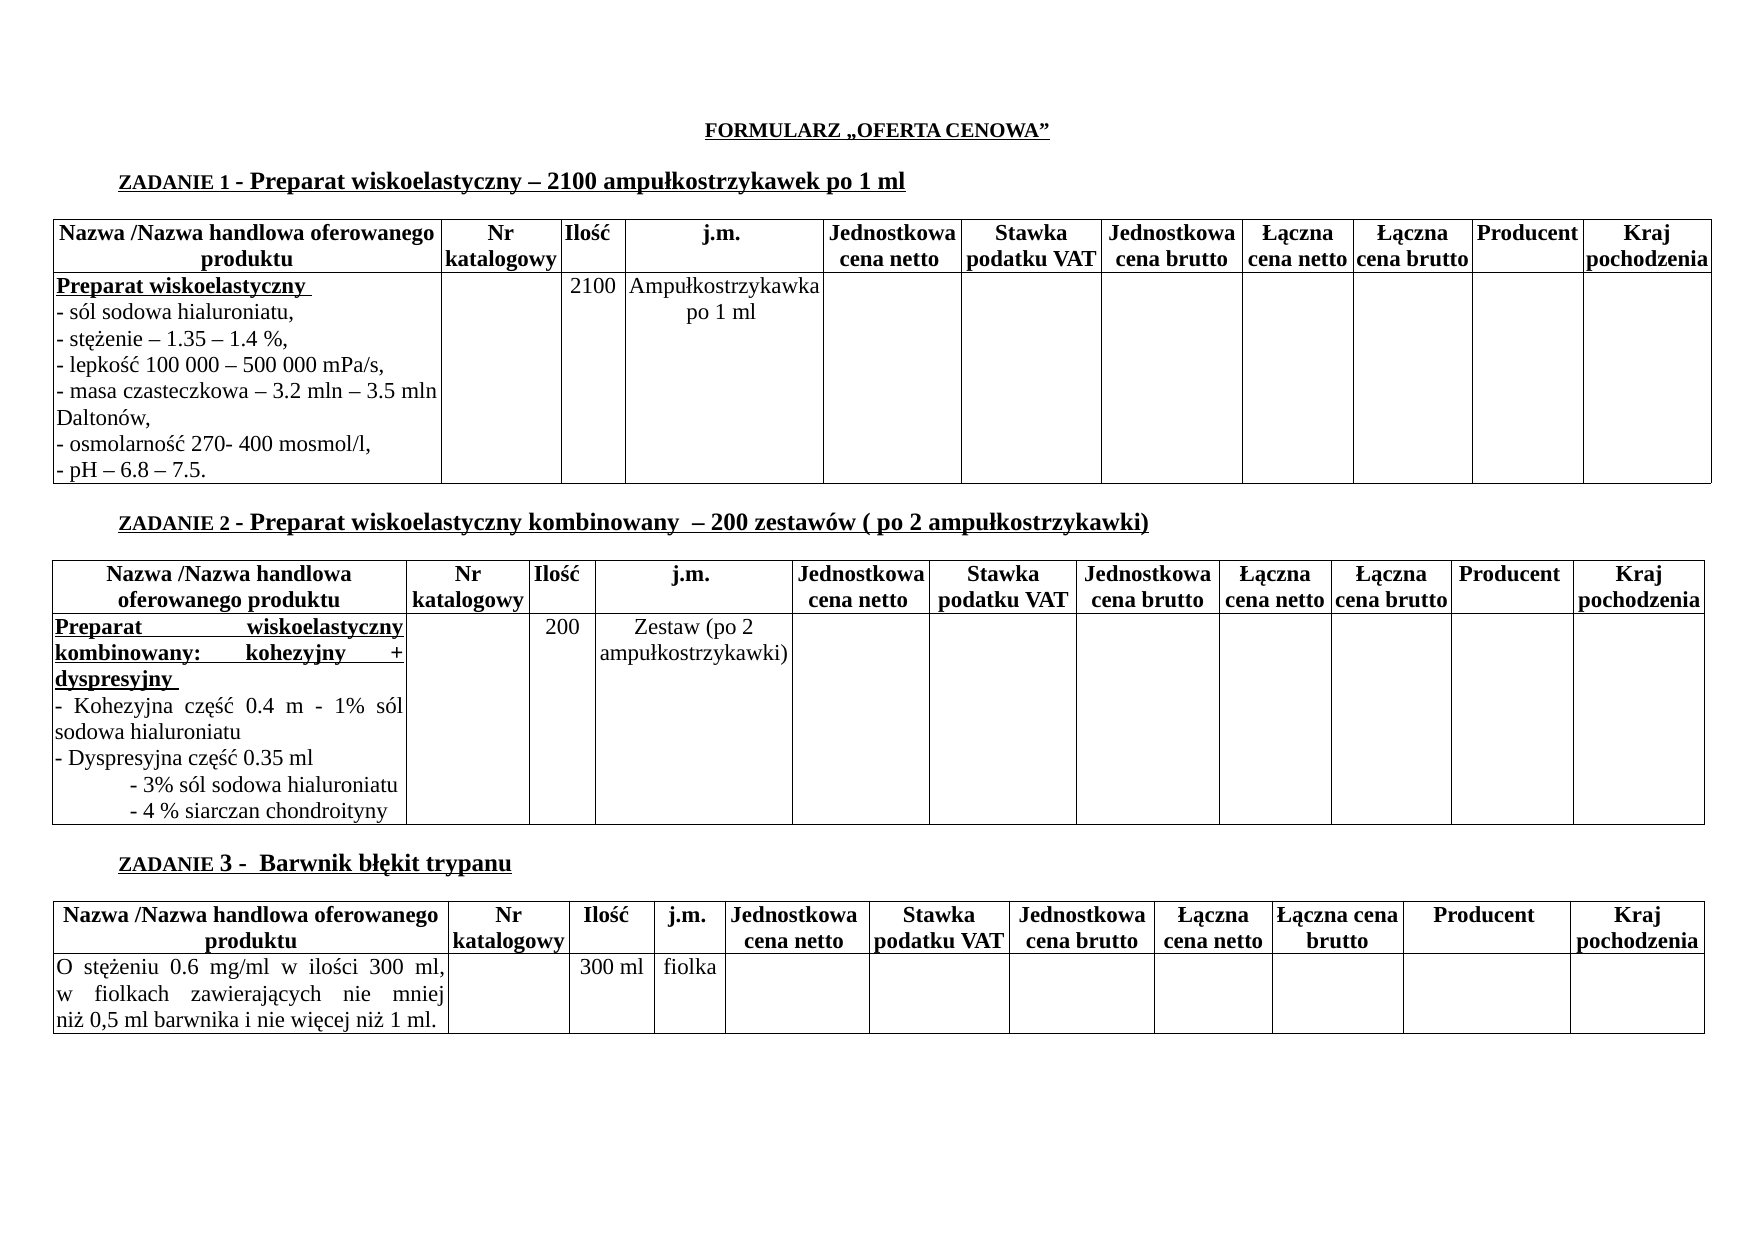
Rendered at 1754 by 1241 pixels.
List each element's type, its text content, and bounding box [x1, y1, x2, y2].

table_header Nr katalogowy [442, 220, 561, 272]
table_header Nr katalogowy [449, 902, 569, 953]
table_header Łączna cena brutto [1273, 902, 1403, 953]
table_header Ilość [562, 220, 625, 272]
table_cell [1332, 614, 1451, 823]
table_cell 200 [530, 614, 595, 823]
table_header j.m. [626, 220, 823, 272]
table_cell fiolka [655, 954, 725, 1032]
table_cell [870, 954, 1009, 1032]
table_header Nazwa /Nazwa handlowa oferowanego produktu [54, 902, 448, 953]
table_cell [442, 273, 561, 483]
table_cell [1584, 273, 1711, 483]
text FORMULARZ „OFERTA CENOWA” [118, 118, 1636, 142]
table_cell [1155, 954, 1272, 1032]
table_header Ilość [530, 561, 595, 613]
table_header Jednostkowa cena brutto [1010, 902, 1154, 953]
table_header Producent [1473, 220, 1583, 272]
table_cell [1273, 954, 1403, 1032]
table_header Łączna cena netto [1155, 902, 1272, 953]
table_cell [726, 954, 869, 1032]
table_cell Preparat wiskoelastyczny - sól sodowa hialuroniatu, - stężenie – 1.35 – 1.4 %, - lepkość 100 000 – 500 000 mPa/s, - masa czasteczkowa – 3.2 mln – 3.5 mln Daltonów, - osmolarność 270- 400 mosmol/l, - pH – 6.8 – 7.5. [54, 273, 441, 483]
table_cell [1077, 614, 1219, 823]
table_cell [962, 273, 1101, 483]
text ZADANIE 3 - Barwnik błękit trypanu [118, 848, 1636, 876]
table_header Kraj pochodzenia [1571, 902, 1704, 953]
table_header Jednostkowa cena netto [793, 561, 929, 613]
table_cell Zestaw (po 2 ampułkostrzykawki) [596, 614, 792, 823]
table_cell [1354, 273, 1472, 483]
table_header j.m. [655, 902, 725, 953]
table_header Jednostkowa cena brutto [1077, 561, 1219, 613]
table_cell [1452, 614, 1573, 823]
table_cell [1473, 273, 1583, 483]
table_header Łączna cena netto [1243, 220, 1353, 272]
table_cell [1220, 614, 1331, 823]
table_header Nazwa /Nazwa handlowa oferowanego produktu [53, 561, 406, 613]
table_header Nr katalogowy [407, 561, 529, 613]
table_header Jednostkowa cena netto [726, 902, 869, 953]
table_cell [793, 614, 929, 823]
table_header Ilość [570, 902, 654, 953]
table_header Łączna cena brutto [1354, 220, 1472, 272]
table_cell [1243, 273, 1353, 483]
table_cell [930, 614, 1076, 823]
table_header Producent [1404, 902, 1570, 953]
table_header Jednostkowa cena netto [824, 220, 961, 272]
table_cell [1010, 954, 1154, 1032]
table_cell 300 ml [570, 954, 654, 1032]
table_cell Ampułkostrzykawka po 1 ml [626, 273, 823, 483]
table_header Łączna cena brutto [1332, 561, 1451, 613]
table_header Producent [1452, 561, 1573, 613]
table_header Kraj pochodzenia [1584, 220, 1711, 272]
table_cell [1571, 954, 1704, 1032]
table_header j.m. [596, 561, 792, 613]
table_header Stawka podatku VAT [962, 220, 1101, 272]
table_cell 2100 [562, 273, 625, 483]
table_header Kraj pochodzenia [1574, 561, 1704, 613]
table_cell [1574, 614, 1704, 823]
table_cell [1404, 954, 1570, 1032]
table_cell Preparat wiskoelastyczny kombinowany: kohezyjny + dyspresyjny - Kohezyjna część 0.4 m - 1% sól sodowa hialuroniatu - Dyspresyjna część 0.35 ml - 3% sól sodowa hialuroniatu - 4 % siarczan chondroityny [53, 614, 406, 823]
table_header Stawka podatku VAT [930, 561, 1076, 613]
table_header Stawka podatku VAT [870, 902, 1009, 953]
text ZADANIE 2 - Preparat wiskoelastyczny kombinowany – 200 zestawów ( po 2 ampułkostrzykawki) [118, 507, 1636, 536]
table_cell [1102, 273, 1242, 483]
text ZADANIE 1 - Preparat wiskoelastyczny – 2100 ampułkostrzykawek po 1 ml [118, 166, 1636, 195]
table_header Jednostkowa cena brutto [1102, 220, 1242, 272]
table_cell [449, 954, 569, 1032]
table_header Łączna cena netto [1220, 561, 1331, 613]
table_cell [824, 273, 961, 483]
table_cell O stężeniu 0.6 mg/ml w ilości 300 ml, w fiolkach zawierających nie mniej niż 0,5 ml barwnika i nie więcej niż 1 ml. [54, 954, 448, 1032]
table_cell [407, 614, 529, 823]
table_header Nazwa /Nazwa handlowa oferowanego produktu [54, 220, 441, 272]
